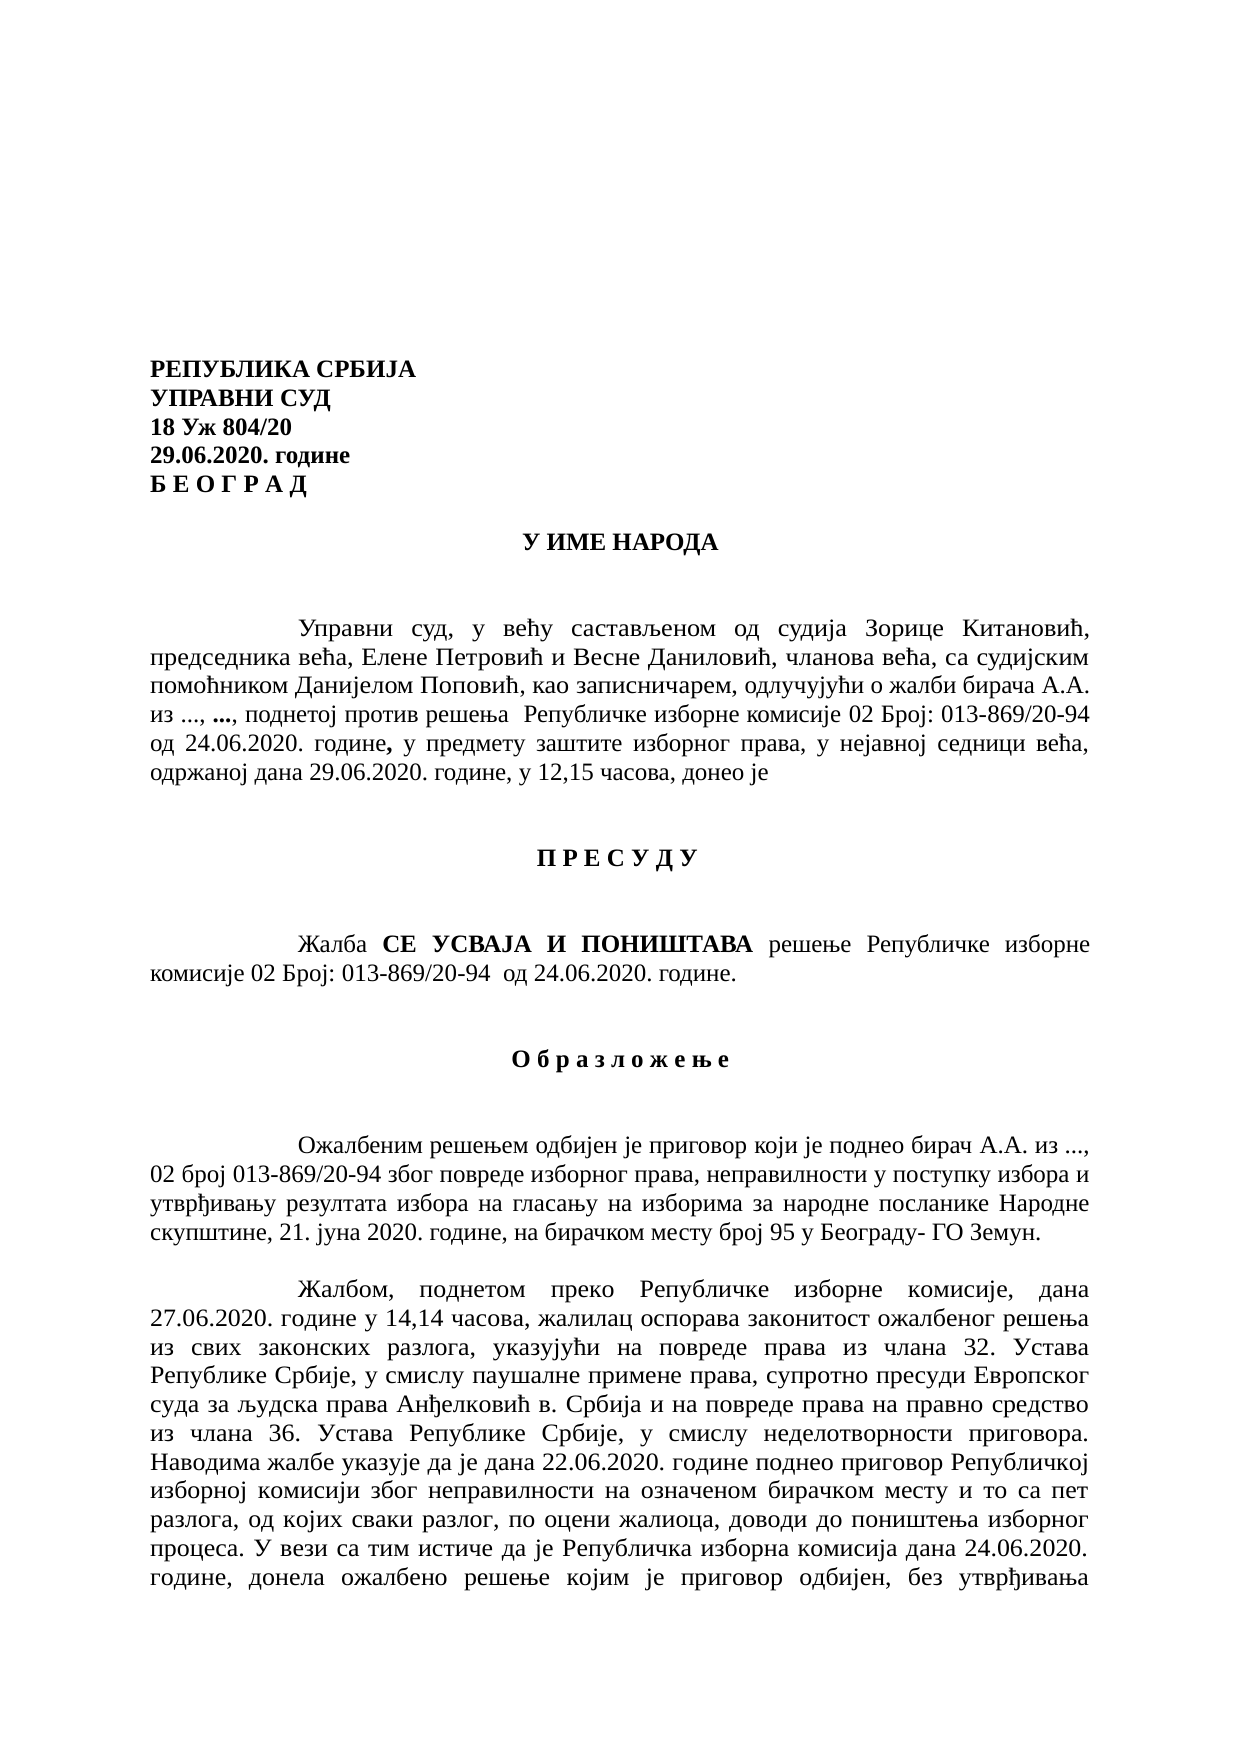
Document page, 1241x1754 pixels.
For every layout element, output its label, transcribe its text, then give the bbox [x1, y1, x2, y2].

text Жалбом, поднетом преко Републичке изборне комисије, дана 27.06.2020. године у 14,14 часова, жалилац оспорава законитост ожалбеног решења из свих законских разлога, указујући на повреде права из члана 32. Устава Републике Србије, у смислу паушалне примене права, супротно пресуди Европског суда за људска права Анђелковић в. Србија и на повреде права на правно средство из члана 36. Устава Републике Србије, у смислу неделотворности приговора. Наводима жалбе указује да је дана 22.06.2020. године поднео приговор Републичкој изборној комисији због неправилности на означеном бирачком месту и то са пет разлога, од којих сваки разлог, по оцени жалиоца, доводи до поништења изборног процеса. У вези са тим истиче да је Републичка изборна комисија дана 24.06.2020. године, донела ожалбено решење којим је приговор одбијен, без утврђивања [150, 1274, 1090, 1590]
text Управни суд, у већу састављеном од судија Зорице Китановић, председника већа, Елене Петровић и Весне Даниловић, чланова већа, са судијским помоћником Данијелом Поповић, као записничарем, одлучујући о жалби бирача А.А. из ..., ..., поднетој против решења Републичке изборне комисије 02 Број: 013-869/20-94 од 24.06.2020. године, у предмету заштите изборног права, у нејавној седници већа, одржаној дана 29.06.2020. године, у 12,15 часова, донео је [150, 613, 1090, 785]
text П Р Е С У Д У [150, 843, 1090, 872]
text 29.06.2020. године [150, 440, 1090, 469]
text Б Е О Г Р А Д [150, 469, 1090, 498]
text Жалба СЕ УСВАЈА И ПОНИШТАВА решење Републичке изборне комисије 02 Број: 013-869/20-94 од 24.06.2020. године. [150, 929, 1090, 987]
text Ожалбеним решењем одбијен је приговор који је поднео бирач А.А. из ..., 02 број 013-869/20-94 због повреде изборног права, неправилности у поступку избора и утврђивању резултата избора на гласању на изборима за народне посланике Народне скупштине, 21. јуна 2020. године, на бирачком месту број 95 у Београду- ГО Земун. [150, 1130, 1090, 1245]
text О б р а з л о ж е њ е [150, 1044, 1090, 1073]
text 18 Уж 804/20 [150, 412, 1090, 440]
text УПРАВНИ СУД [150, 383, 1090, 412]
text У ИМЕ НАРОДА [150, 527, 1090, 555]
text РЕПУБЛИКА СРБИЈА [150, 148, 1090, 383]
